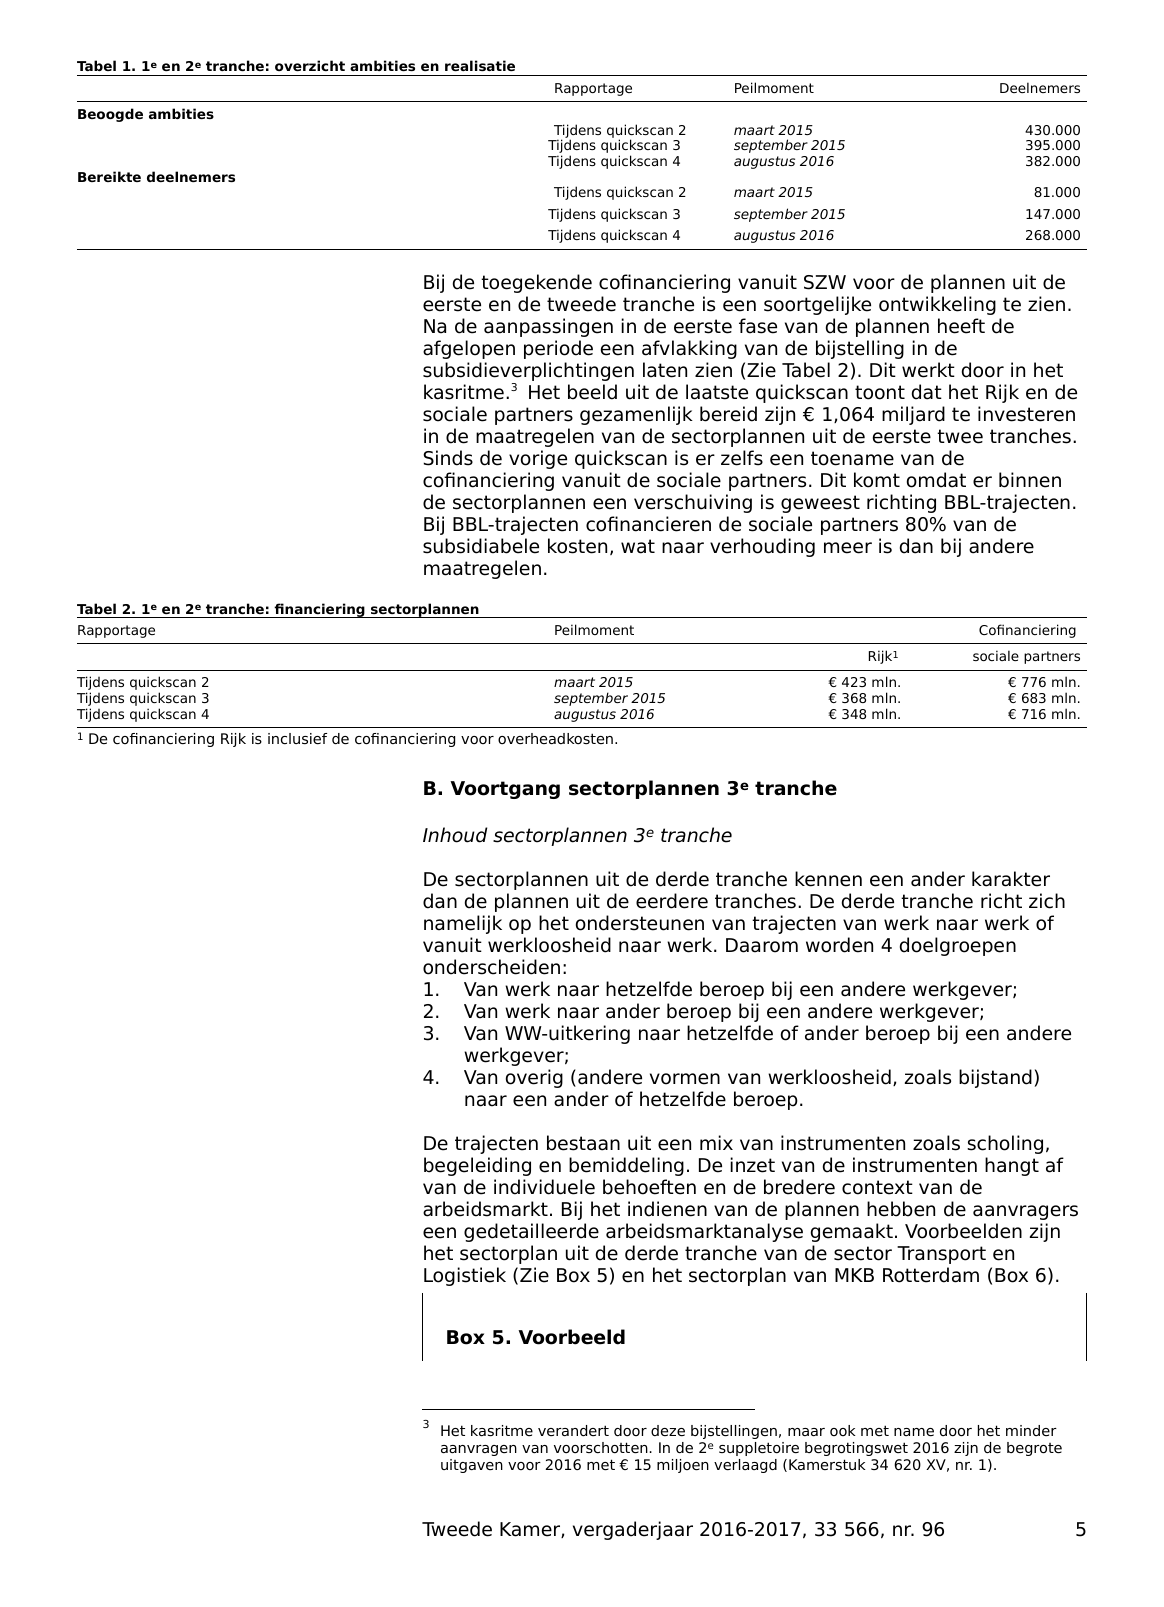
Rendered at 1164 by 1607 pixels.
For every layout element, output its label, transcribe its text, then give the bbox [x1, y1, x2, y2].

table_cell € 683 mln. [907, 691, 1087, 707]
text 4. Van overig (andere vormen van werkloosheid, zoals bijstand) naar een ander of hetzelfde beroep. [422, 1067, 1087, 1111]
table_cell 268.000 [907, 227, 1087, 249]
table_cell [548, 644, 727, 669]
table_header Box 5. Voorbeeld [423, 1293, 1086, 1361]
table_cell augustus 2016 [728, 154, 907, 169]
table_cell september 2015 [548, 691, 727, 707]
table_cell Bereikte deelnemers [77, 170, 1087, 185]
text 1. Van werk naar hetzelfde beroep bij een andere werkgever; [422, 979, 1087, 1001]
table_cell € 776 mln. [907, 671, 1087, 691]
table_cell maart 2015 [728, 185, 907, 206]
table_cell Peilmoment [548, 618, 727, 643]
table_cell Tijdens quickscan 3 [77, 691, 548, 707]
table_header Tabel 2. 1e en 2e tranche: financiering sectorplannen [77, 601, 1087, 617]
table_cell Peilmoment [728, 76, 907, 101]
table_cell [77, 644, 548, 669]
table_cell [77, 123, 548, 169]
table_cell € 716 mln. [907, 707, 1087, 727]
table_cell Tijdens quickscan 4 [77, 707, 548, 727]
text Het kasritme verandert door deze bijstellingen, maar ook met name door het minder aanvragen van voorschotten. In de 2e suppletoire begrotingswet 2016 zijn de begrote uitgaven voor 2016 met € 15 miljoen verlaagd (Kamerstuk 34 620 XV, nr. 1). [422, 1418, 1087, 1474]
table_cell Tijdens quickscan 4 [548, 154, 727, 169]
table_header Tabel 1. 1e en 2e tranche: overzicht ambities en realisatie [77, 59, 1087, 75]
table_cell € 368 mln. [728, 691, 907, 707]
text 3. Van WW-uitkering naar hetzelfde of ander beroep bij een andere werkgever; [422, 1023, 1087, 1067]
table_cell september 2015 [728, 206, 907, 227]
table_cell Tijdens quickscan 2 [548, 123, 727, 138]
table_cell Rapportage [77, 618, 548, 643]
table_cell Rapportage [548, 76, 727, 101]
table_cell Rijk1 [728, 644, 907, 669]
table_cell maart 2015 [548, 671, 727, 691]
table_cell 395.000 [907, 138, 1087, 154]
table_cell augustus 2016 [728, 227, 907, 249]
table_cell Beoogde ambities [77, 102, 1087, 122]
table_cell Tijdens quickscan 4 [548, 227, 727, 249]
subtitle B. Voortgang sectorplannen 3e tranche [422, 778, 1087, 800]
table_cell september 2015 [728, 138, 907, 154]
table_cell Tijdens quickscan 3 [548, 138, 727, 154]
table_cell 430.000 [907, 123, 1087, 138]
table_cell [77, 76, 548, 101]
table_cell 147.000 [907, 206, 1087, 227]
table_cell augustus 2016 [548, 707, 727, 727]
text De trajecten bestaan uit een mix van instrumenten zoals scholing, begeleiding en bemiddeling. De inzet van de instrumenten hangt af van de individuele behoeften en de bredere context van de arbeidsmarkt. Bij het indienen van de plannen hebben de aanvragers een gedetailleerde arbeidsmarktanalyse gemaakt. Voorbeelden zijn het sectorplan uit de derde tranche van de sector Transport en Logistiek (Zie Box 5) en het sectorplan van MKB Rotterdam (Box 6). [422, 1133, 1087, 1287]
table_cell € 423 mln. [728, 671, 907, 691]
table_cell 1 De cofinanciering Rijk is inclusief de cofinanciering voor overheadkosten. [77, 728, 1087, 748]
table_cell Deelnemers [907, 76, 1087, 101]
text 2. Van werk naar ander beroep bij een andere werkgever; [422, 1001, 1087, 1023]
table_cell sociale partners [907, 644, 1087, 669]
table_cell [77, 185, 548, 249]
table_cell Tijdens quickscan 3 [548, 206, 727, 227]
table_cell maart 2015 [728, 123, 907, 138]
subtitle Inhoud sectorplannen 3e tranche [422, 825, 1087, 847]
table_cell Cofinanciering [728, 618, 1087, 643]
table_cell € 348 mln. [728, 707, 907, 727]
table_cell 382.000 [907, 154, 1087, 169]
text De sectorplannen uit de derde tranche kennen een ander karakter dan de plannen uit de eerdere tranches. De derde tranche richt zich namelijk op het ondersteunen van trajecten van werk naar werk of vanuit werkloosheid naar werk. Daarom worden 4 doelgroepen onderscheiden: [422, 869, 1087, 979]
table_cell 81.000 [907, 185, 1087, 206]
text Bij de toegekende cofinanciering vanuit SZW voor de plannen uit de eerste en de tweede tranche is een soortgelijke ontwikkeling te zien. Na de aanpassingen in de eerste fase van de plannen heeft de afgelopen periode een afvlakking van de bijstelling in de subsidieverplichtingen laten zien (Zie Tabel 2). Dit werkt door in het kasritme. Het beeld uit de laatste quickscan toont dat het Rijk en de sociale partners gezamenlijk bereid zijn € 1,064 miljard te investeren in de maatregelen van de sectorplannen uit de eerste twee tranches. Sinds de vorige quickscan is er zelfs een toename van de cofinanciering vanuit de sociale partners. Dit komt omdat er binnen de sectorplannen een verschuiving is geweest richting BBL-trajecten. Bij BBL-trajecten cofinancieren de sociale partners 80% van de subsidiabele kosten, wat naar verhouding meer is dan bij andere maatregelen. [422, 272, 1087, 579]
table_cell Tijdens quickscan 2 [548, 185, 727, 206]
table_cell Tijdens quickscan 2 [77, 671, 548, 691]
